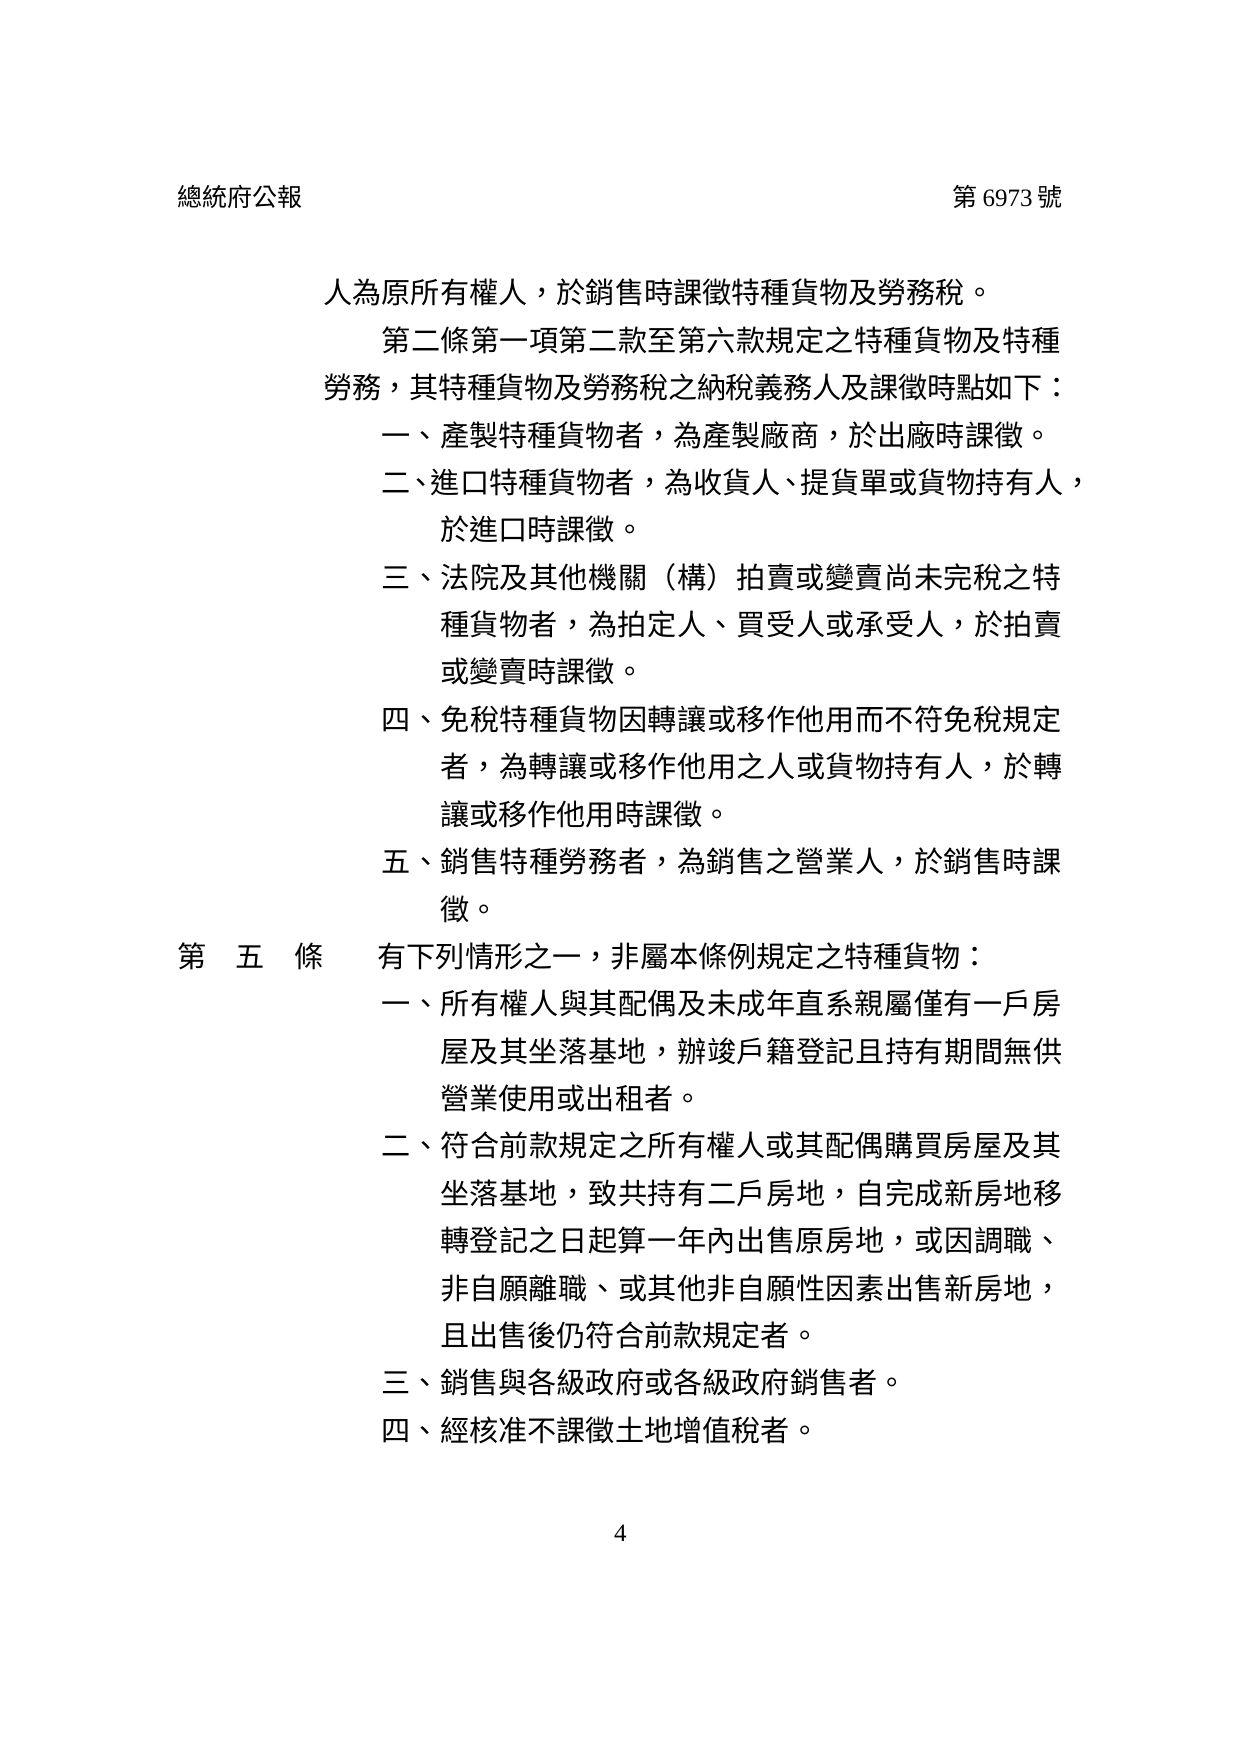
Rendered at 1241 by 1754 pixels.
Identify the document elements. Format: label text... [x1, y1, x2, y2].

text 四、經核准不課徵土地增值稅者。 [381, 1403, 1063, 1451]
text 三、銷售與各級政府或各級政府銷售者。 [381, 1356, 1063, 1403]
text 三、法院及其他機關（構）拍賣或變賣尚未完稅之特種貨物者，為拍定人、買受人或承受人，於拍賣或變賣時課徵。 [381, 550, 1063, 692]
text 人為原所有權人，於銷售時課徵特種貨物及勞務稅。 [177, 266, 1063, 313]
text 五、銷售特種勞務者，為銷售之營業人，於銷售時課徵。 [381, 834, 1063, 929]
text 一、產製特種貨物者，為產製廠商，於出廠時課徵。 [381, 408, 1063, 455]
text 四、免稅特種貨物因轉讓或移作他用而不符免稅規定者，為轉讓或移作他用之人或貨物持有人，於轉讓或移作他用時課徵。 [381, 692, 1063, 834]
text 二、進口特種貨物者，為收貨人、提貨單或貨物持有人，於進口時課徵。 [381, 455, 1063, 550]
text 一、所有權人與其配偶及未成年直系親屬僅有一戶房屋及其坐落基地，辦竣戶籍登記且持有期間無供營業使用或出租者。 [381, 977, 1063, 1119]
text 二、符合前款規定之所有權人或其配偶購買房屋及其坐落基地，致共持有二戶房地，自完成新房地移轉登記之日起算一年內出售原房地，或因調職、非自願離職、或其他非自願性因素出售新房地，且出售後仍符合前款規定者。 [381, 1119, 1063, 1356]
text 第二條第一項第二款至第六款規定之特種貨物及特種勞務，其特種貨物及勞務稅之納稅義務人及課徵時點如下： [323, 313, 1063, 408]
text 第 五 條 有下列情形之一，非屬本條例規定之特種貨物： [177, 929, 1063, 977]
